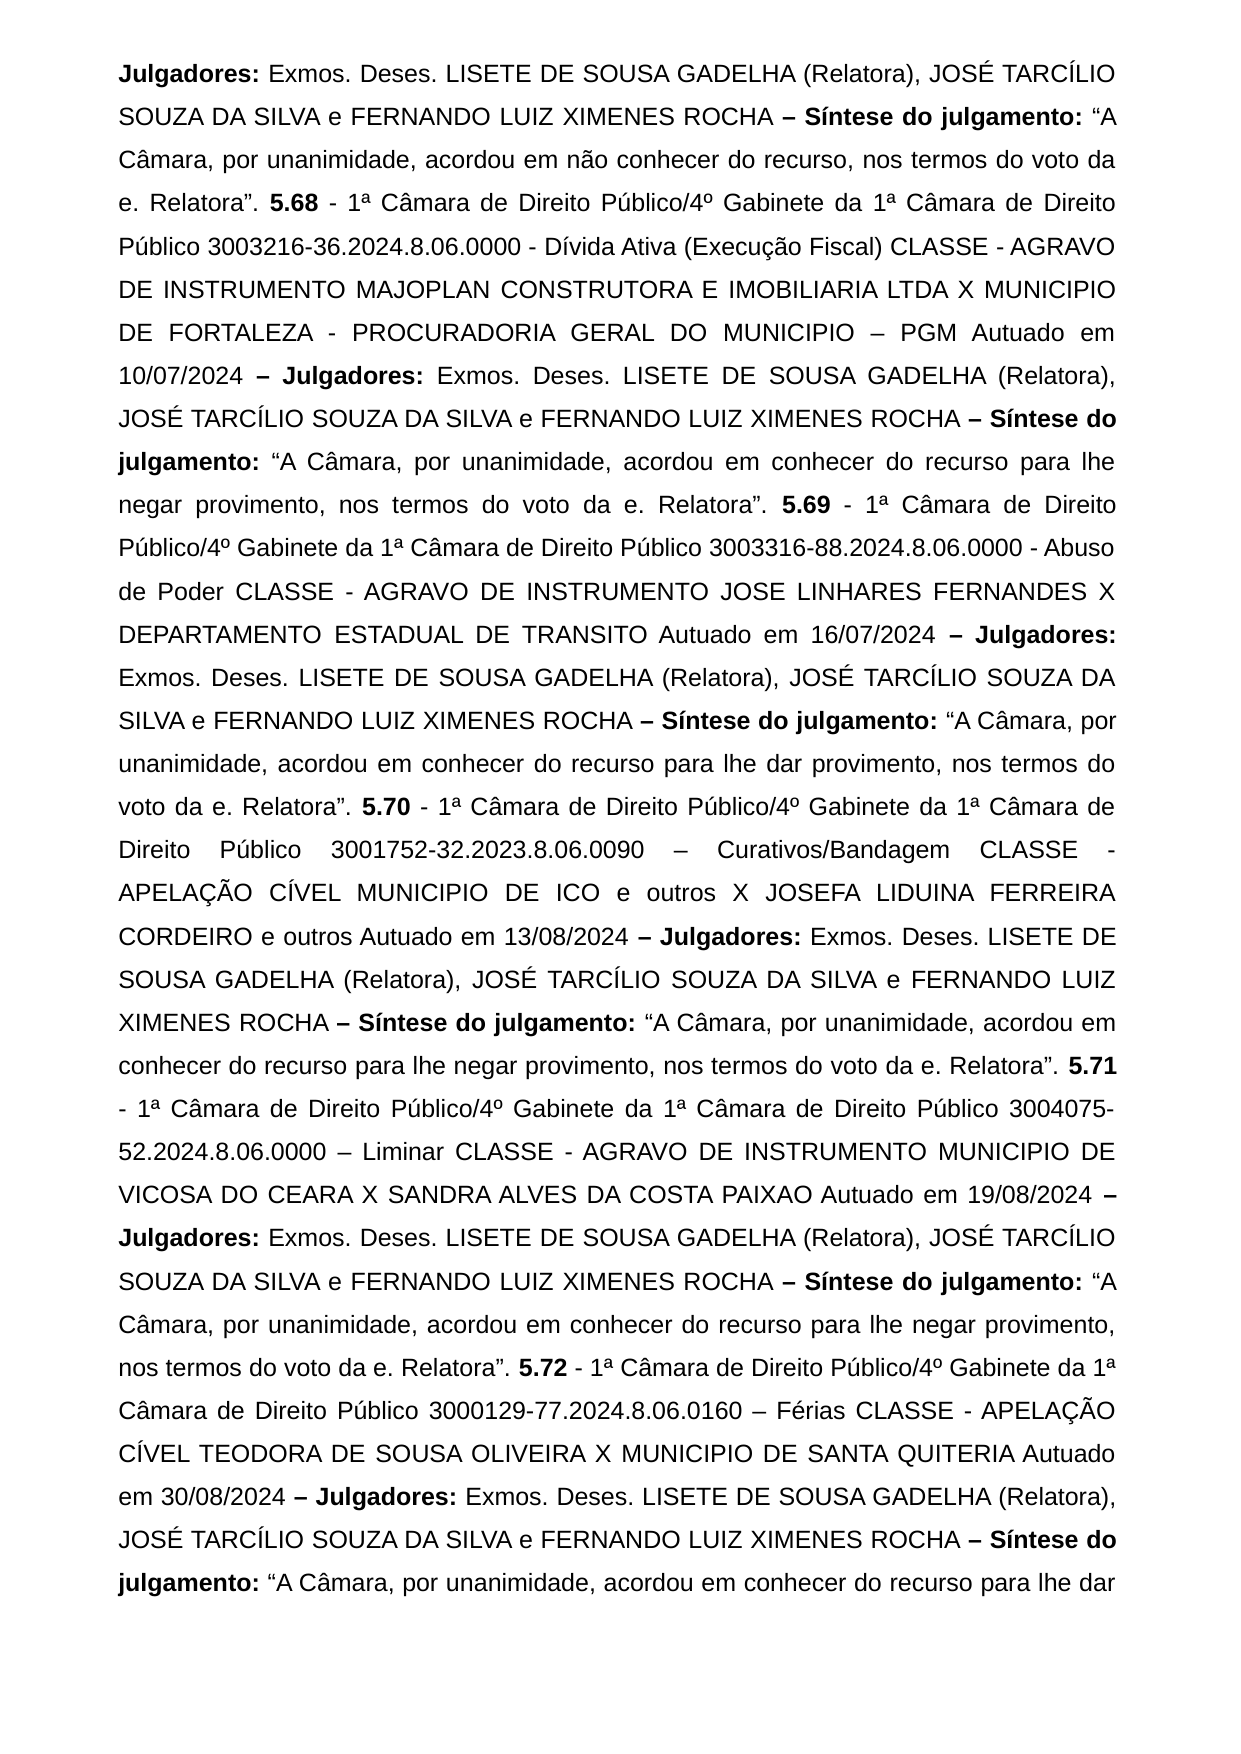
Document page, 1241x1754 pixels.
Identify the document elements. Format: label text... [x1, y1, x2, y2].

text Julgadores: Exmos. Deses. LISETE DE SOUSA GADELHA (Relatora), JOSÉ TARCÍLIO SOUZA DA SILVA e FERNANDO LUIZ XIMENES ROCHA – Síntese do julgamento: “A Câmara, por unanimidade, acordou em não conhecer do recurso, nos termos do voto da e. Relatora”. 5.68 - 1ª Câmara de Direito Público/4º Gabinete da 1ª Câmara de Direito Público 3003216-36.2024.8.06.0000 - Dívida Ativa (Execução Fiscal) CLASSE - AGRAVO DE INSTRUMENTO MAJOPLAN CONSTRUTORA E IMOBILIARIA LTDA X MUNICIPIO DE FORTALEZA - PROCURADORIA GERAL DO MUNICIPIO – PGM Autuado em 10/07/2024 – Julgadores: Exmos. Deses. LISETE DE SOUSA GADELHA (Relatora), JOSÉ TARCÍLIO SOUZA DA SILVA e FERNANDO LUIZ XIMENES ROCHA – Síntese do julgamento: “A Câmara, por unanimidade, acordou em conhecer do recurso para lhe negar provimento, nos termos do voto da e. Relatora”. 5.69 - 1ª Câmara de Direito Público/4º Gabinete da 1ª Câmara de Direito Público 3003316-88.2024.8.06.0000 - Abuso de Poder CLASSE - AGRAVO DE INSTRUMENTO JOSE LINHARES FERNANDES X DEPARTAMENTO ESTADUAL DE TRANSITO Autuado em 16/07/2024 – Julgadores: Exmos. Deses. LISETE DE SOUSA GADELHA (Relatora), JOSÉ TARCÍLIO SOUZA DA SILVA e FERNANDO LUIZ XIMENES ROCHA – Síntese do julgamento: “A Câmara, por unanimidade, acordou em conhecer do recurso para lhe dar provimento, nos termos do voto da e. Relatora”. 5.70 - 1ª Câmara de Direito Público/4º Gabinete da 1ª Câmara de Direito Público 3001752-32.2023.8.06.0090 – Curativos/Bandagem CLASSE - APELAÇÃO CÍVEL MUNICIPIO DE ICO e outros X JOSEFA LIDUINA FERREIRA CORDEIRO e outros Autuado em 13/08/2024 – Julgadores: Exmos. Deses. LISETE DE SOUSA GADELHA (Relatora), JOSÉ TARCÍLIO SOUZA DA SILVA e FERNANDO LUIZ XIMENES ROCHA – Síntese do julgamento: “A Câmara, por unanimidade, acordou em conhecer do recurso para lhe negar provimento, nos termos do voto da e. Relatora”. 5.71 - 1ª Câmara de Direito Público/4º Gabinete da 1ª Câmara de Direito Público 3004075-52.2024.8.06.0000 – Liminar CLASSE - AGRAVO DE INSTRUMENTO MUNICIPIO DE VICOSA DO CEARA X SANDRA ALVES DA COSTA PAIXAO Autuado em 19/08/2024 – Julgadores: Exmos. Deses. LISETE DE SOUSA GADELHA (Relatora), JOSÉ TARCÍLIO SOUZA DA SILVA e FERNANDO LUIZ XIMENES ROCHA – Síntese do julgamento: “A Câmara, por unanimidade, acordou em conhecer do recurso para lhe negar provimento, nos termos do voto da e. Relatora”. 5.72 - 1ª Câmara de Direito Público/4º Gabinete da 1ª Câmara de Direito Público 3000129-77.2024.8.06.0160 – Férias CLASSE - APELAÇÃO CÍVEL TEODORA DE SOUSA OLIVEIRA X MUNICIPIO DE SANTA QUITERIA Autuado em 30/08/2024 – Julgadores: Exmos. Deses. LISETE DE SOUSA GADELHA (Relatora), JOSÉ TARCÍLIO SOUZA DA SILVA e FERNANDO LUIZ XIMENES ROCHA – Síntese do julgamento: “A Câmara, por unanimidade, acordou em conhecer do recurso para lhe dar [118, 59, 1117, 1597]
